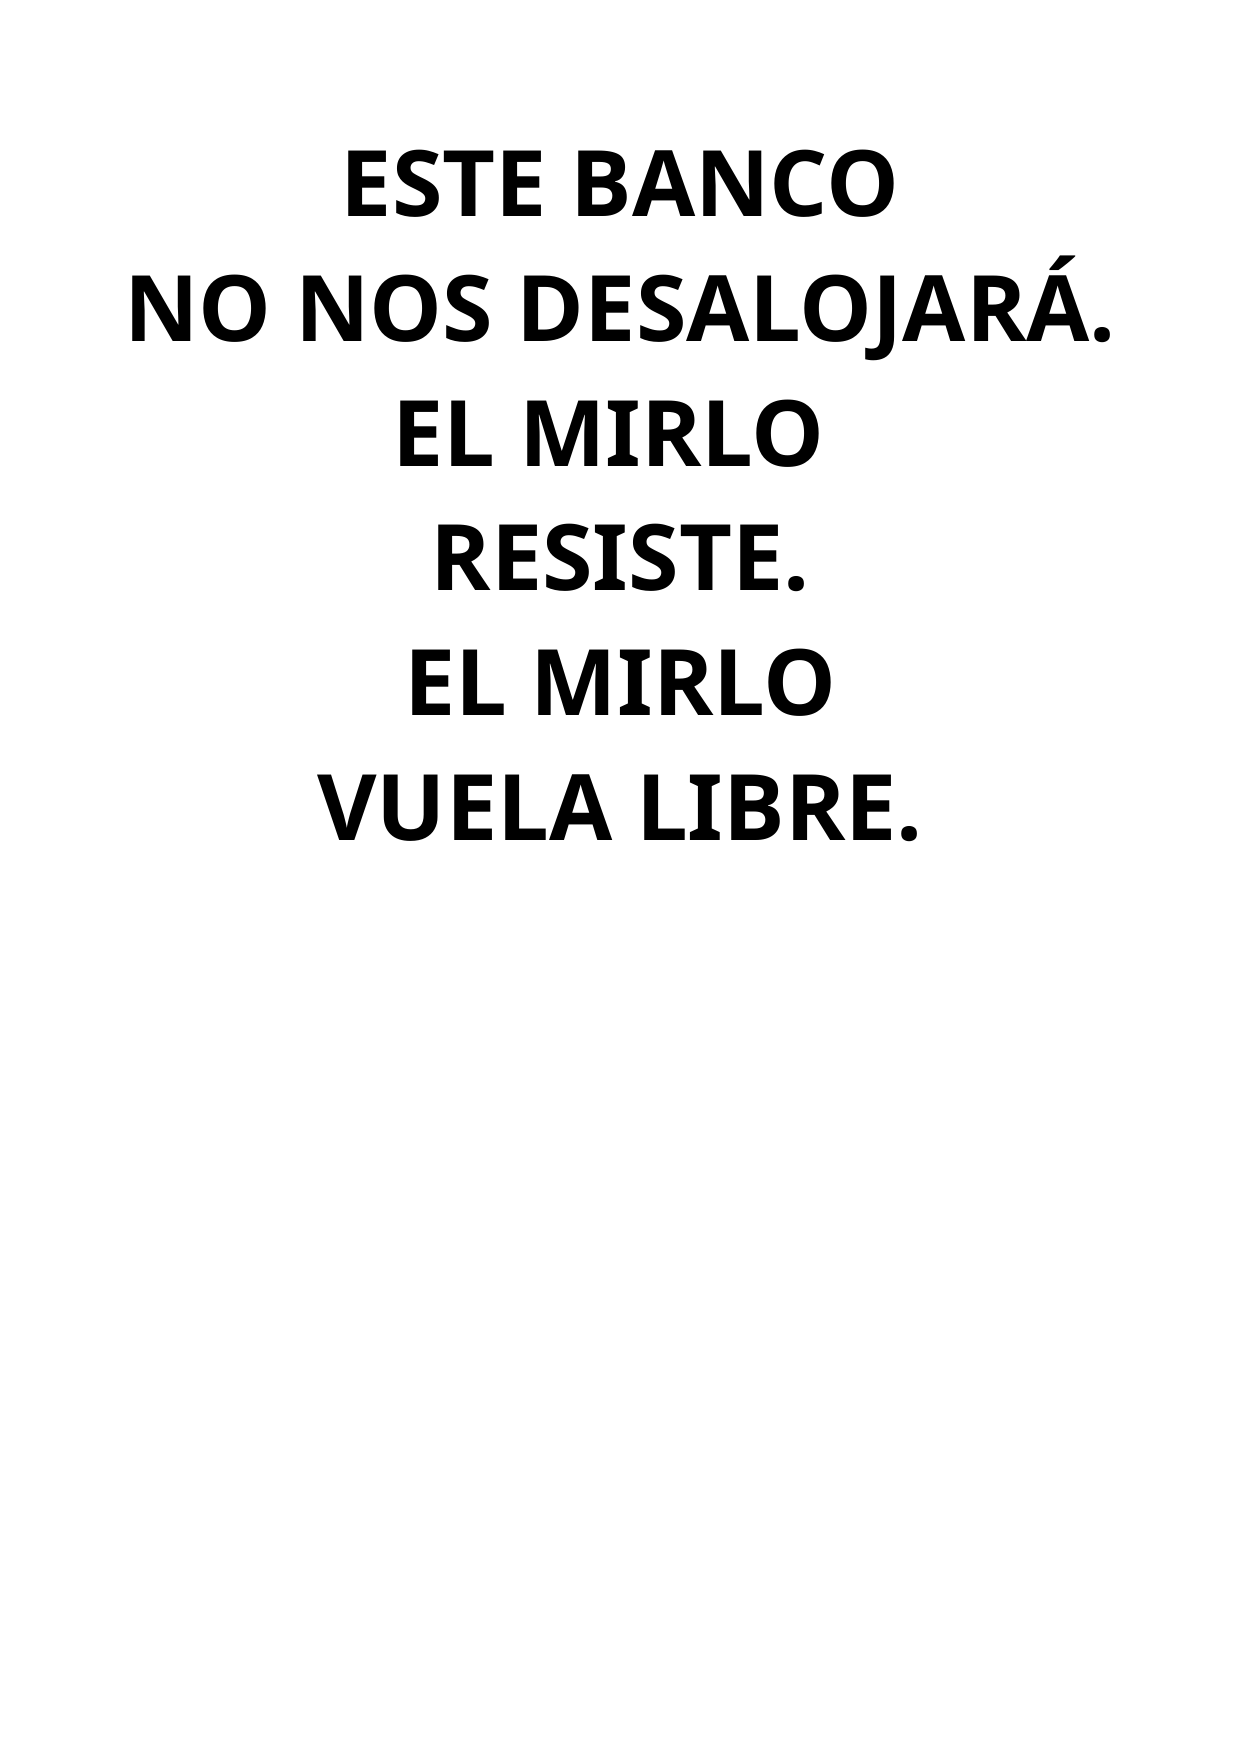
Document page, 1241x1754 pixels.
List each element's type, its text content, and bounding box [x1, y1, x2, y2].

text RESISTE. [118, 493, 1122, 618]
text EL MIRLO [118, 368, 1122, 493]
text NO NOS DESALOJARÁ. [118, 243, 1122, 368]
text VUELA LIBRE. [118, 743, 1122, 867]
text ESTE BANCO [118, 118, 1122, 243]
text EL MIRLO [118, 618, 1122, 743]
